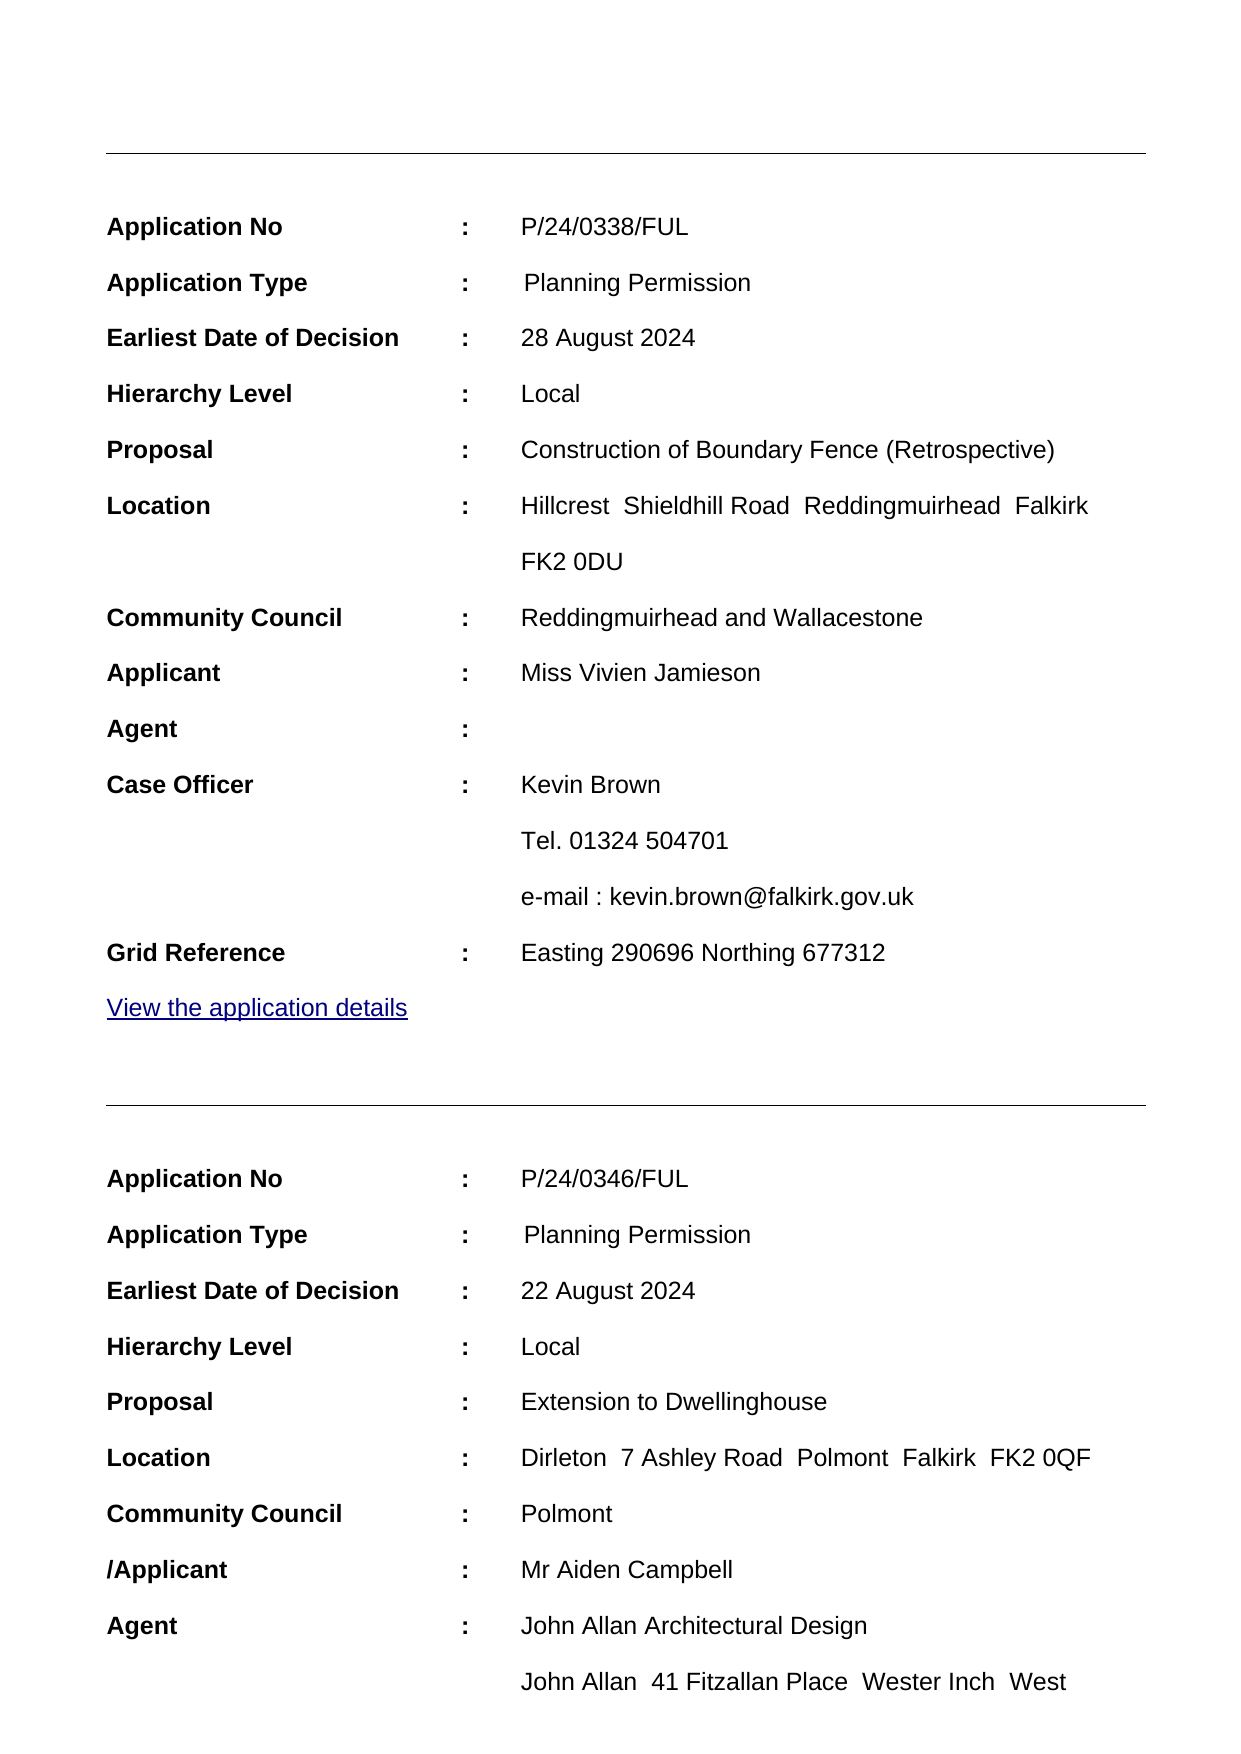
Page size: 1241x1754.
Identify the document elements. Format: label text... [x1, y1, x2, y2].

text Application No : P/24/0346/FUL [106, 1164, 1146, 1193]
text Hierarchy Level : Local [106, 379, 1146, 408]
text Community Council : Reddingmuirhead and Wallacestone [106, 602, 1146, 631]
text Applicant : Miss Vivien Jamieson [106, 658, 1146, 687]
text /Applicant : Mr Aiden Campbell [106, 1555, 1146, 1583]
text Location : Dirleton 7 Ashley Road Polmont Falkirk FK2 0QF [106, 1443, 1146, 1472]
text View the application details [106, 993, 1146, 1022]
text Tel. 01324 504701 [106, 826, 1146, 854]
text Hierarchy Level : Local [106, 1331, 1146, 1360]
text Proposal : Construction of Boundary Fence (Retrospective) [106, 435, 1146, 464]
text Agent : John Allan Architectural Design [106, 1611, 1146, 1639]
text Case Officer : Kevin Brown [106, 770, 1146, 799]
text Location : Hillcrest Shieldhill Road Reddingmuirhead Falkirk [106, 491, 1146, 519]
text Application Type : Planning Permission [106, 1220, 1146, 1248]
text Application No : P/24/0338/FUL [106, 212, 1146, 240]
text John Allan 41 Fitzallan Place Wester Inch West [106, 1666, 1146, 1695]
text Proposal : Extension to Dwellinghouse [106, 1387, 1146, 1416]
text Grid Reference : Easting 290696 Northing 677312 [106, 937, 1146, 966]
text Community Council : Polmont [106, 1499, 1146, 1528]
text Agent : [106, 714, 1146, 743]
text e-mail : kevin.brown@falkirk.gov.uk [106, 882, 1146, 910]
text Earliest Date of Decision : 28 August 2024 [106, 323, 1146, 352]
text Application Type : Planning Permission [106, 267, 1146, 296]
text FK2 0DU [106, 547, 1146, 575]
text Earliest Date of Decision : 22 August 2024 [106, 1276, 1146, 1304]
